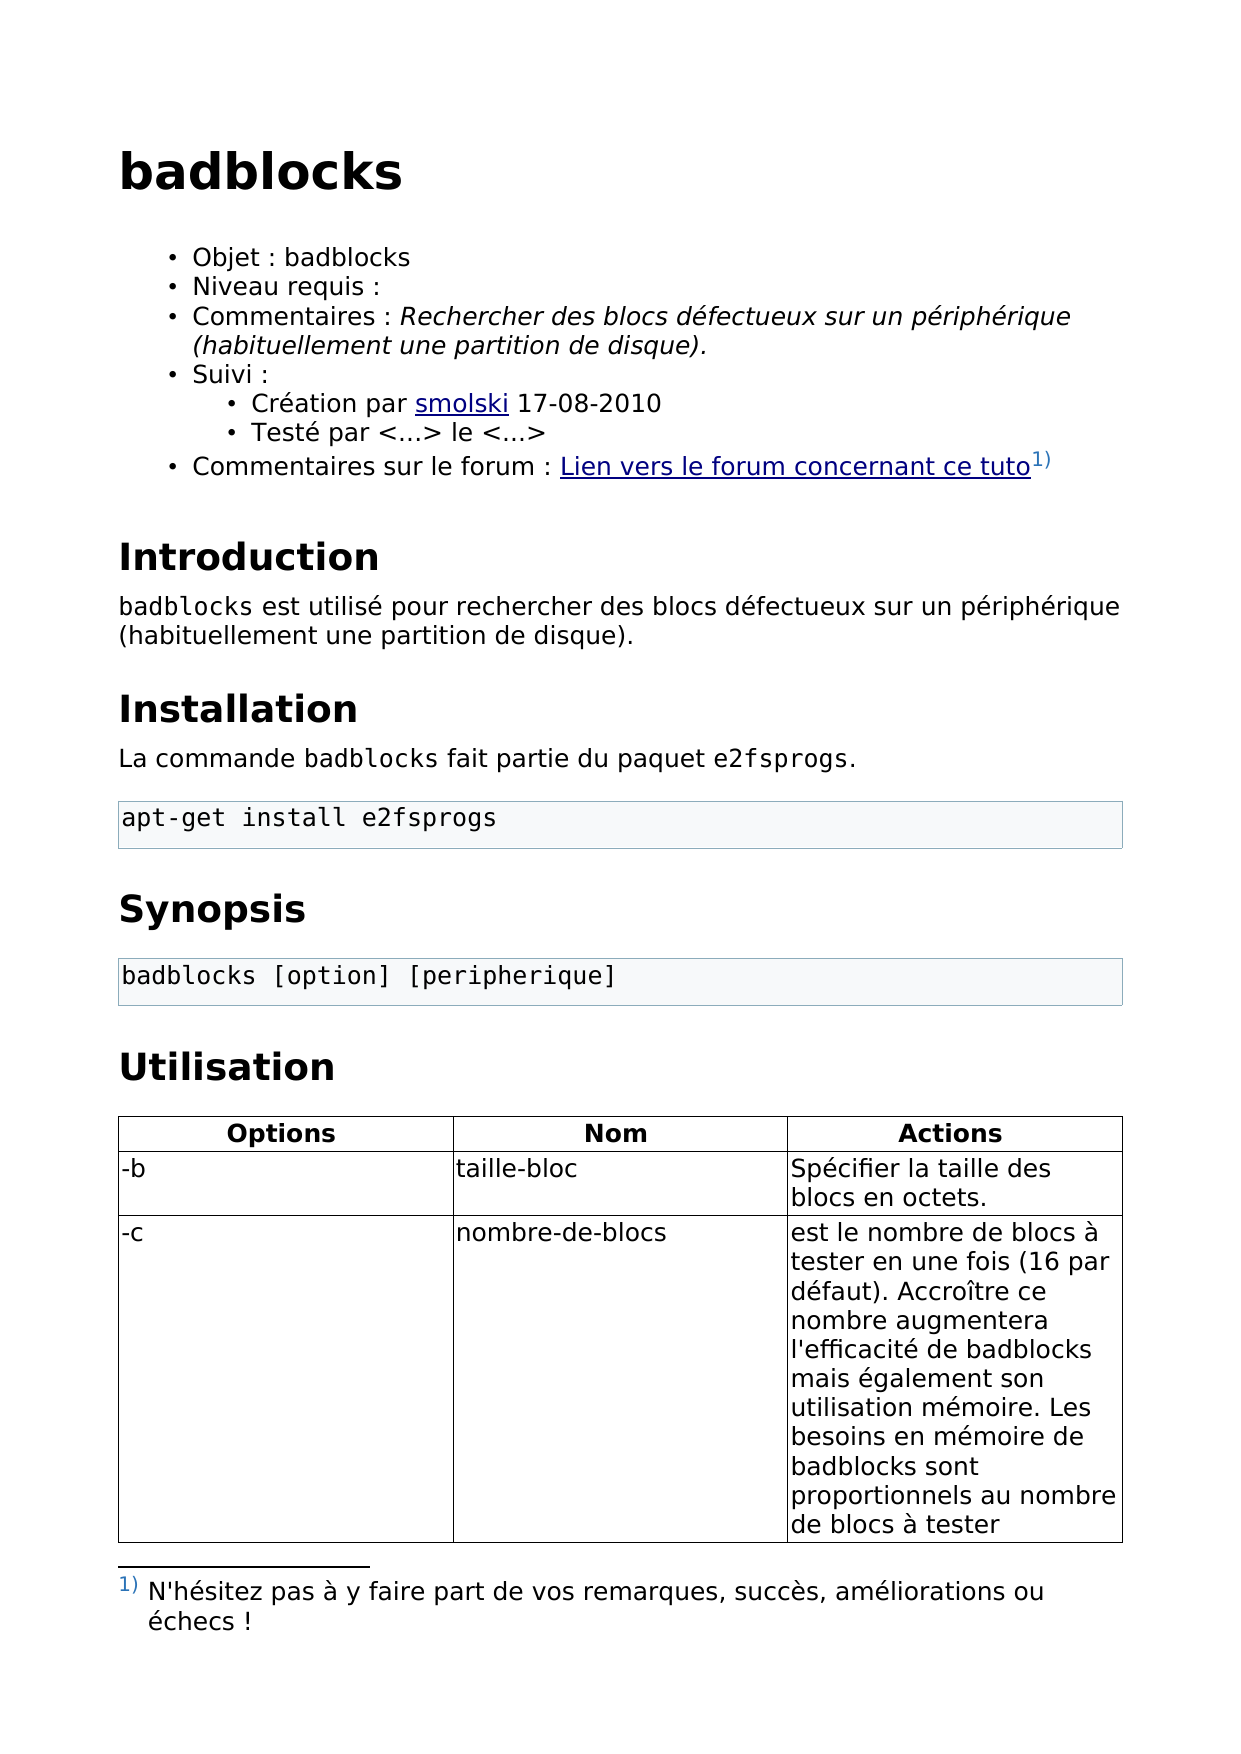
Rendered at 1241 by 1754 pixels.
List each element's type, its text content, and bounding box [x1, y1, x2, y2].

table_header badblocks [option] [peripherique] [119, 959, 1122, 1005]
text badblocks est utilisé pour rechercher des blocs défectueux sur un périphérique (habituellement une partition de disque). [118, 592, 1122, 651]
subtitle badblocks [118, 143, 1122, 201]
subtitle Synopsis [118, 887, 1122, 931]
list Niveau requis : [177, 272, 1122, 302]
table_header Actions [788, 1117, 1122, 1151]
text La commande badblocks fait partie du paquet e2fsprogs. [118, 744, 1122, 773]
list Suivi : [177, 360, 1122, 389]
table_cell taille-bloc [454, 1152, 787, 1215]
table_cell Spécifier la taille des blocs en octets. [788, 1152, 1122, 1215]
subtitle Introduction [118, 536, 1122, 580]
subtitle Utilisation [118, 1045, 1122, 1089]
list Objet : badblocks [177, 243, 1122, 272]
table_header Nom [454, 1117, 787, 1151]
subtitle Installation [118, 688, 1122, 732]
table_header apt-get install e2fsprogs [119, 802, 1122, 847]
table_cell -b [119, 1152, 453, 1215]
table_header Options [119, 1117, 453, 1151]
list Création par smolski 17-08-2010 [236, 389, 1122, 418]
list Commentaires : Rechercher des blocs défectueux sur un périphérique (habituellement une partition de disque). [177, 302, 1122, 360]
table_cell est le nombre de blocs à tester en une fois (16 par défaut). Accroître ce nombre augmentera l'efficacité de badblocks mais également son utilisation mémoire. Les besoins en mémoire de badblocks sont proportionnels au nombre de blocs à tester [788, 1216, 1122, 1542]
list Commentaires sur le forum : Lien vers le forum concernant ce tuto [177, 447, 1122, 482]
table_cell nombre-de-blocs [454, 1216, 787, 1542]
list N'hésitez pas à y faire part de vos remarques, succès, améliorations ou échecs ! [118, 1573, 1122, 1636]
table_cell -c [119, 1216, 453, 1542]
list Testé par <...> le <...> [236, 418, 1122, 447]
